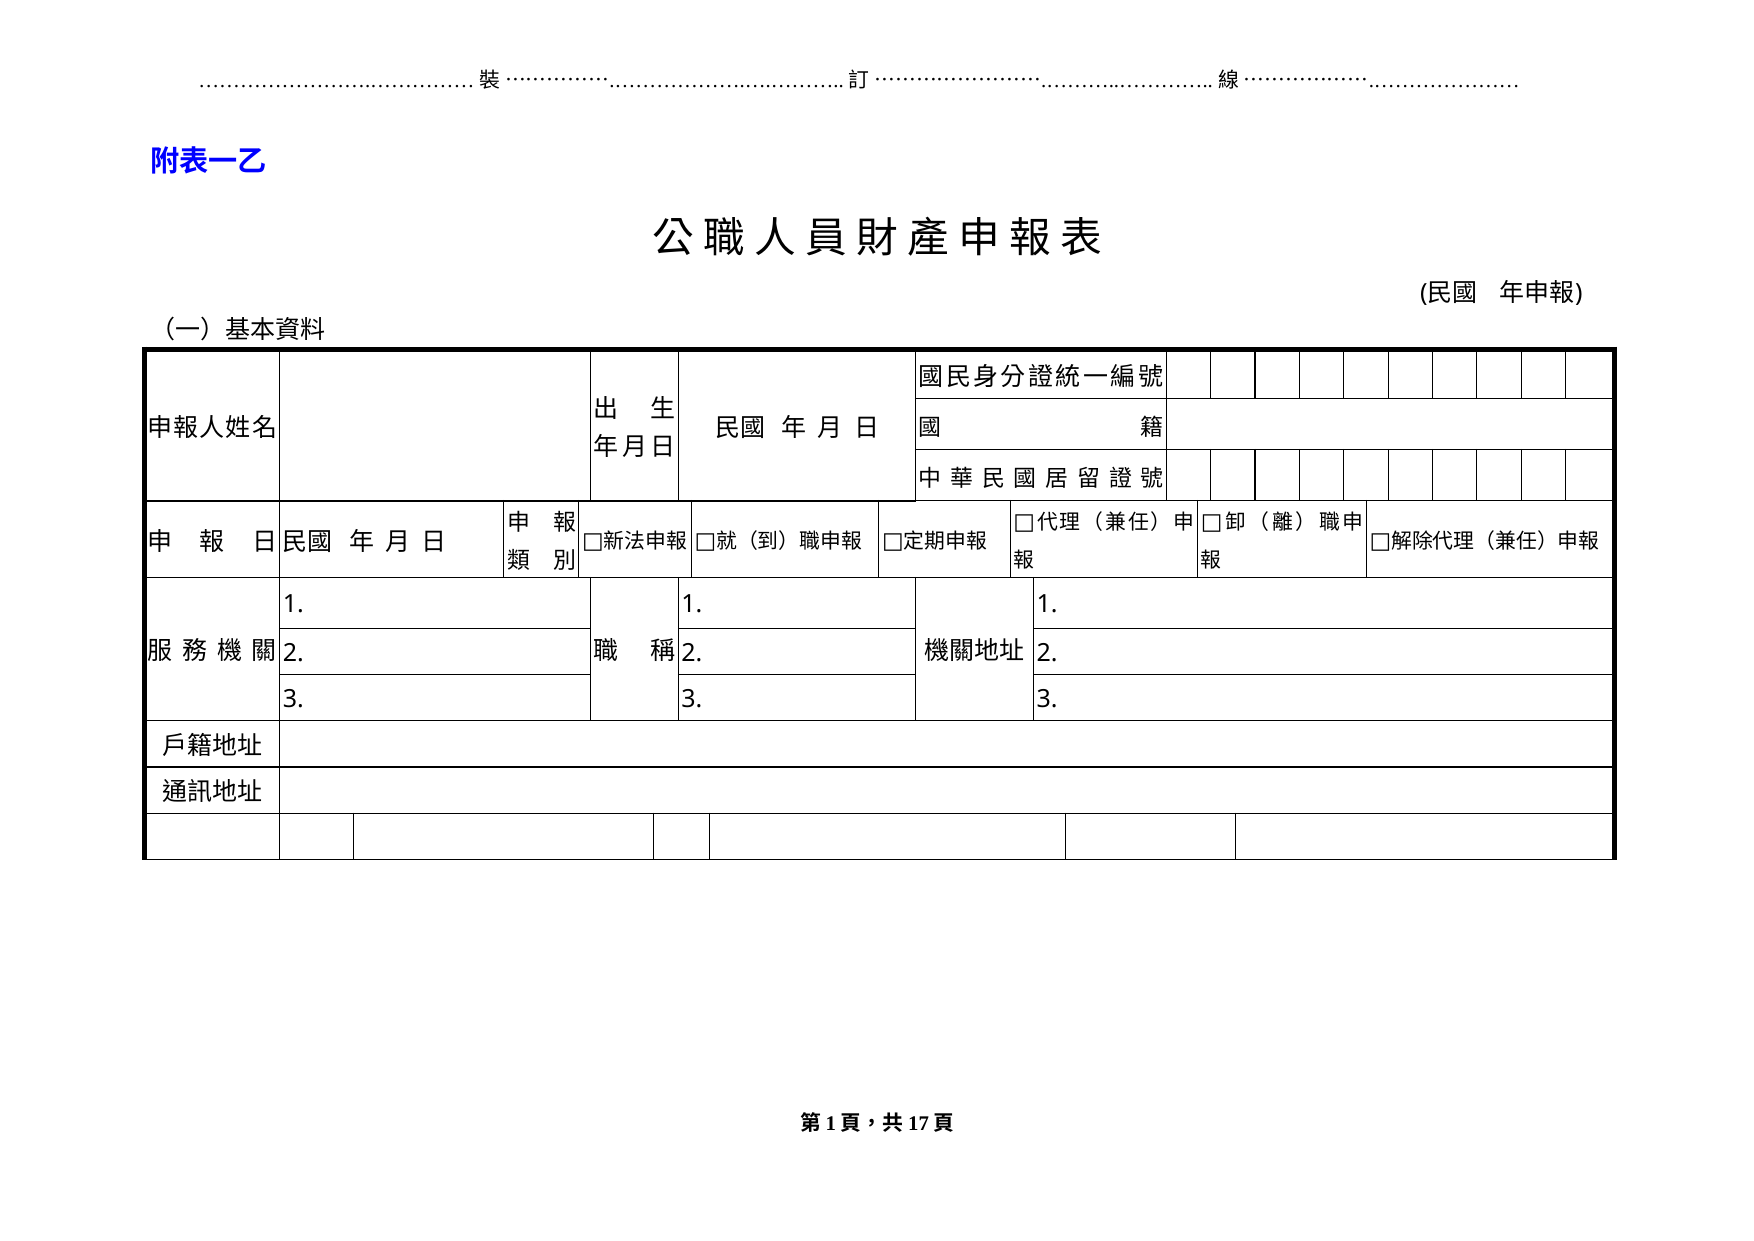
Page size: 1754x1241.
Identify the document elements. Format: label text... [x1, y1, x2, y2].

table_header [1389, 352, 1432, 398]
table_cell 申報日 [147, 502, 279, 577]
table_cell [145, 935, 879, 972]
table_cell [1566, 450, 1612, 500]
table_cell [879, 973, 1615, 1010]
table_header 國民身分證統一編號 [916, 352, 1166, 398]
table_cell [280, 768, 1612, 813]
table_header [1256, 352, 1299, 398]
table_cell 通訊地址 [147, 768, 279, 813]
table_header [1477, 352, 1521, 398]
table_cell [147, 814, 279, 859]
table_header [1300, 352, 1343, 398]
table_cell 3. [1034, 675, 1612, 720]
table_cell [1433, 450, 1476, 500]
table_cell [145, 1010, 879, 1047]
table_cell [879, 860, 1615, 897]
table_cell [1211, 450, 1254, 500]
table_cell 服務機關 [147, 578, 279, 720]
table_cell 2. [679, 629, 915, 674]
table_cell [145, 860, 879, 897]
table_cell [1066, 814, 1235, 859]
table_cell □解除代理（兼任）申報 [1367, 501, 1612, 577]
table_header [1167, 352, 1210, 398]
table_cell [145, 973, 879, 1010]
table_header [1344, 352, 1388, 398]
table_cell [1477, 450, 1521, 500]
table_cell 2. [280, 629, 590, 674]
table_cell 3. [679, 675, 915, 720]
table_header [1433, 352, 1476, 398]
table_cell □新法申報 [579, 502, 691, 577]
table_cell 職稱 [591, 578, 678, 720]
text 公 職 人 員 財 產 申 報 表 [150, 197, 1604, 272]
table_cell □就（到）職申報 [692, 502, 878, 577]
text (民國 年申報) [150, 272, 1582, 309]
table_cell 2. [1034, 629, 1612, 674]
table_cell [654, 814, 709, 859]
table_cell □卸（離）職申報 [1198, 501, 1366, 577]
table_cell [1167, 399, 1612, 449]
table_cell 1. [280, 578, 590, 628]
table_cell [1236, 814, 1612, 859]
table_cell [1389, 450, 1432, 500]
table_cell □代理（兼任）申報 [1011, 501, 1197, 577]
table_cell [145, 898, 879, 935]
table_cell 1. [1034, 578, 1612, 628]
table_cell □定期申報 [879, 501, 1010, 577]
table_cell 機關地址 [916, 578, 1033, 720]
table_cell 民國 年 月 日 [280, 502, 503, 577]
table_header [280, 352, 590, 500]
table_cell [1167, 450, 1210, 500]
table_cell 國籍 [916, 399, 1166, 449]
table_cell [1344, 450, 1388, 500]
table_cell [710, 814, 1065, 859]
table_cell 3. [280, 675, 590, 720]
text 附表一乙 [150, 122, 1604, 197]
table_header [1522, 352, 1565, 398]
table_cell [280, 721, 1612, 766]
table_cell [1522, 450, 1565, 500]
table_cell [280, 814, 353, 859]
table_cell 申報 類別 [504, 502, 578, 577]
table_cell 1. [679, 578, 915, 628]
table_header [1211, 352, 1254, 398]
table_cell [879, 935, 1615, 972]
table_header 民國 年 月 日 [679, 352, 915, 500]
table_cell [1256, 450, 1299, 500]
table_cell [879, 898, 1615, 935]
table_cell 戶籍地址 [147, 721, 279, 766]
table_cell 中華民國居留證號 [916, 450, 1166, 500]
table_header [1566, 352, 1612, 398]
table_cell [879, 1010, 1615, 1047]
table_header 申報人姓名 [147, 352, 279, 500]
table_cell [1300, 450, 1343, 500]
text （一）基本資料 [150, 309, 1582, 347]
table_cell [354, 814, 653, 859]
table_header 出生 年月日 [591, 352, 678, 500]
